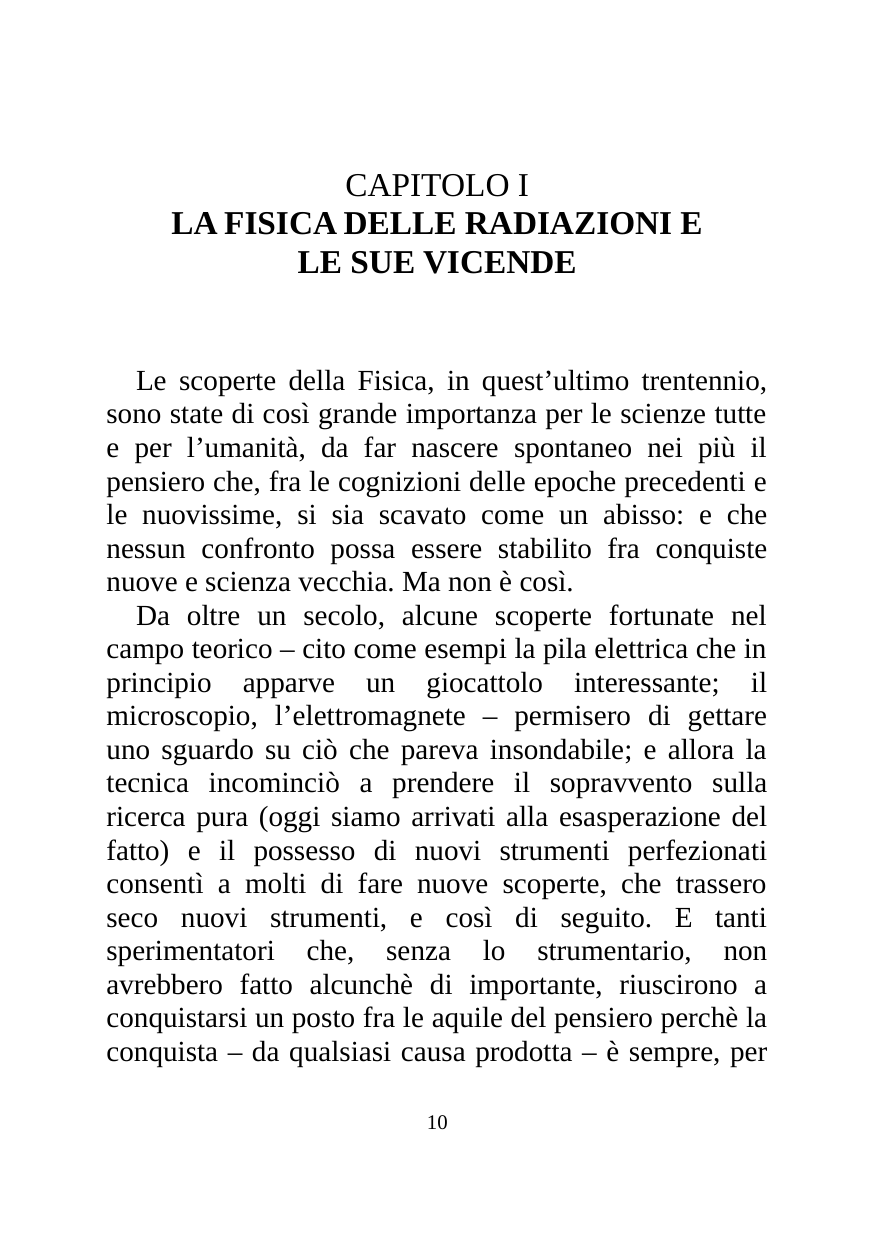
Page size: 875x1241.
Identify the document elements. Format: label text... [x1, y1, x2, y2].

text Da oltre un secolo, alcune scoperte fortunate nel campo teorico – cito come esempi la pila elettrica che in principio apparve un giocattolo interessante; il microscopio, l’elettromagnete – permisero di gettare uno sguardo su ciò che pareva insondabile; e allora la tecnica incominciò a prendere il sopravvento sulla ricerca pura (oggi siamo arrivati alla esasperazione del fatto) e il possesso di nuovi strumenti perfezionati consentì a molti di fare nuove scoperte, che trassero seco nuovi strumenti, e così di seguito. E tanti sperimentatori che, senza lo strumentario, non avrebbero fatto alcunchè di importante, riuscirono a conquistarsi un posto fra le aquile del pensiero perchè la conquista – da qualsiasi causa prodotta – è sempre, per [106, 598, 768, 1067]
text Le scoperte della Fisica, in quest’ultimo trentennio, sono state di così grande importanza per le scienze tutte e per l’umanità, da far nascere spontaneo nei più il pensiero che, fra le cognizioni delle epoche precedenti e le nuovissime, si sia scavato come un abisso: e che nessun confronto possa essere stabilito fra conquiste nuove e scienza vecchia. Ma non è così. [106, 363, 768, 598]
subtitle CAPITOLO I LA FISICA DELLE RADIAZIONI E LE SUE VICENDE [165, 165, 709, 280]
